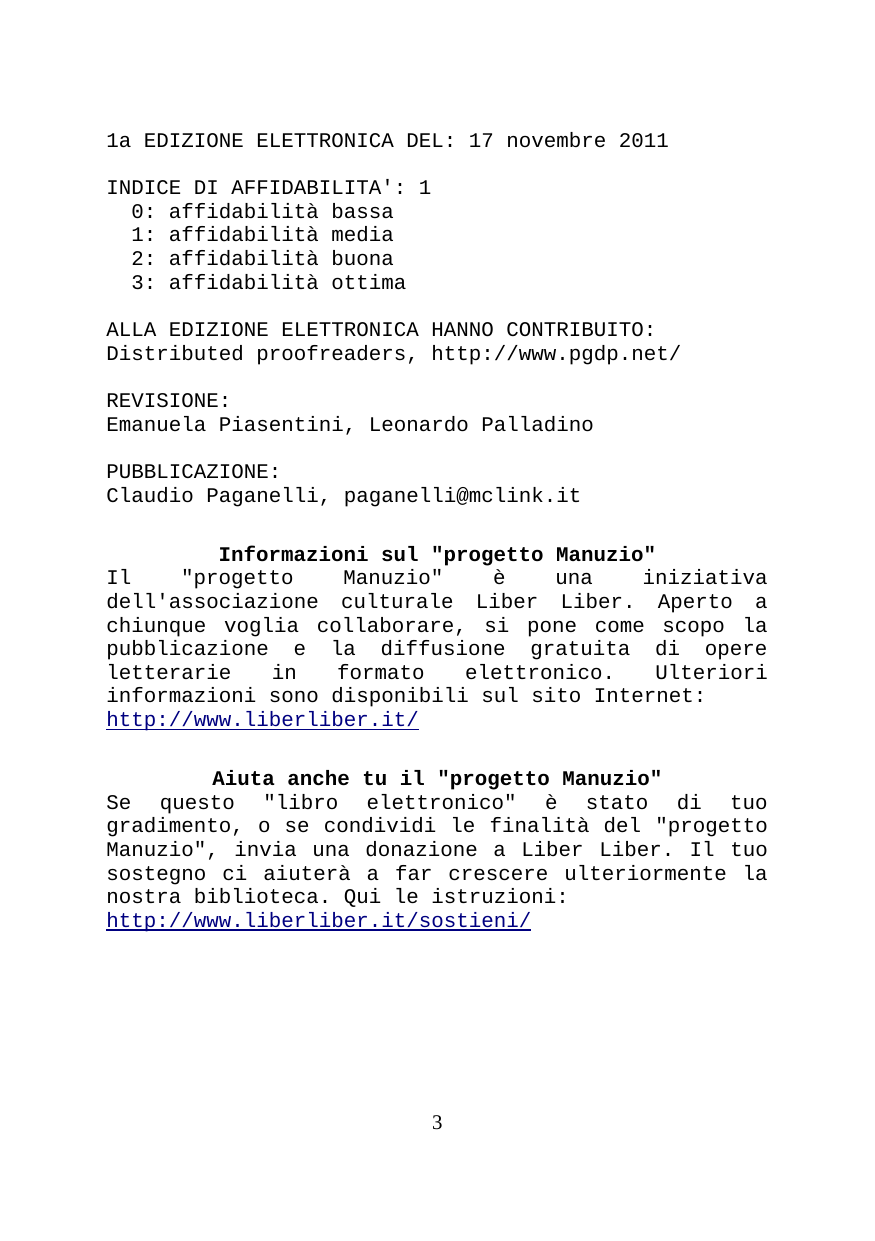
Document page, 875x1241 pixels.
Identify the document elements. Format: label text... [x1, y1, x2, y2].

text PUBBLICAZIONE: [106, 461, 768, 484]
text ALLA EDIZIONE ELETTRONICA HANNO CONTRIBUITO: [106, 319, 768, 343]
text REVISIONE: [106, 390, 768, 414]
text 2: affidabilità buona [106, 248, 768, 272]
text Il "progetto Manuzio" è una iniziativa dell'associazione culturale Liber Liber. Aperto a chiunque voglia collaborare, si pone come scopo la pubblicazione e la diffusione gratuita di opere letterarie in formato elettronico. Ulteriori informazioni sono disponibili sul sito Internet: [106, 567, 768, 709]
text 1a EDIZIONE ELETTRONICA DEL: 17 novembre 2011 [106, 130, 768, 153]
text 1: affidabilità media [106, 224, 768, 248]
text Se questo "libro elettronico" è stato di tuo gradimento, o se condividi le finalità del "progetto Manuzio", invia una donazione a Liber Liber. Il tuo sostegno ci aiuterà a far crescere ulteriormente la nostra biblioteca. Qui le istruzioni: [106, 792, 768, 910]
text Informazioni sul "progetto Manuzio" [106, 544, 768, 567]
text 0: affidabilità bassa [106, 201, 768, 224]
text INDICE DI AFFIDABILITA': 1 [106, 177, 768, 201]
text Aiuta anche tu il "progetto Manuzio" [106, 768, 768, 792]
text http://www.liberliber.it/ [106, 709, 768, 733]
text 3: affidabilità ottima [106, 272, 768, 295]
text http://www.liberliber.it/sostieni/ [106, 910, 768, 934]
text Distributed proofreaders, http://www.pgdp.net/ [106, 343, 768, 366]
text Claudio Paganelli, paganelli@mclink.it [106, 484, 768, 508]
text Emanuela Piasentini, Leonardo Palladino [106, 414, 768, 437]
